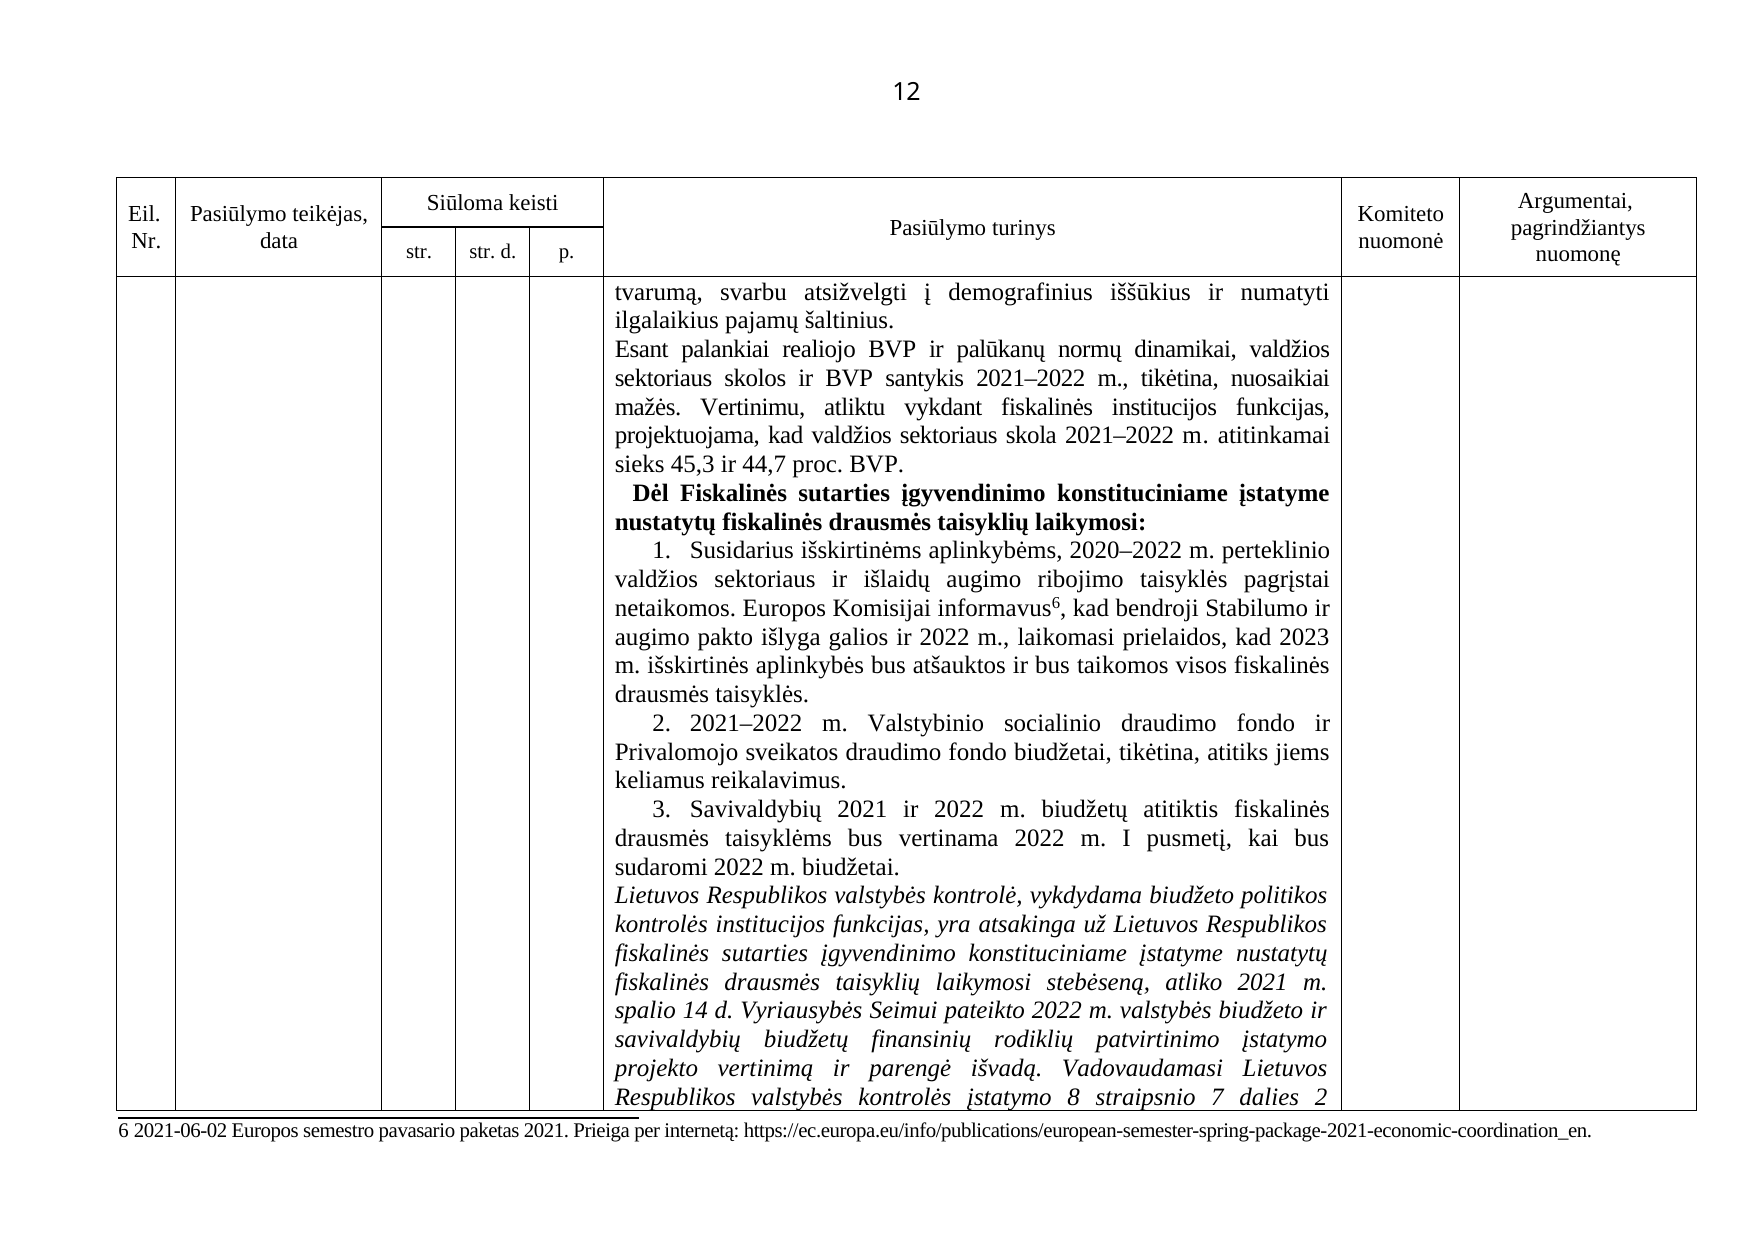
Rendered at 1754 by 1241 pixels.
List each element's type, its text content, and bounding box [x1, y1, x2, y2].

table_header Eil. Nr. [117, 178, 175, 276]
table_header Argumentai, pagrindžiantys nuomonę [1460, 178, 1696, 276]
table_cell Valstybės kontrolė, vykdydama biudžeto politikos kontrolės institucijos funkcijas, vadovaudamasi Fiskalinės sutarties įgyvendinimo konstituciniu įstatymu ir nuo 2021 m. liepos 1 d. įsigaliojusiu naujos redakcijos Valstybės kontrolės įstatymu, per 15 darbo dienų kiekvieną kartą po to, kai Vyriausybė pateikia tam tikrų metų valstybės biudžeto ir savivaldybių biudžetų finansinių rodiklių patvirtinimo įstatymo (jo pakeitimo) projektą Seimui, teikia Seimui savo išvadą dėl struktūrinio postūmio užduoties. Fiskalinės sutarties įgyvendinimo konstitucinio įstatymo 6 straipsnio 6 ir 7 dalyse nustatyta, kad struktūrinio postūmio užduotis ir jų gaires likusiais vidutinio laikotarpio metais Vyriausybė siūlo Seimui ir Seimas jas nustato tik tiems metams, prieš kuriuos faktinis arba numatomas struktūrinis valdžios sektoriaus deficitas yra didesnis arba faktinis ar numatomas struktūrinis valdžios sektoriaus perteklius yra mažesnis negu vidutinio laikotarpio tikslas. Metams, kuriais susidaro išskirtinės aplinkybės, struktūrinio postūmio užduotys nenustatomos. Valstybės kontrolė, vykdydama biudžeto politikos kontrolės institucijos funkcijas, kovo 26 d. paskelbė išvadą, kurioje patvirtino, kad Lietuvoje susidariusi padėtis atitinka neįprasto įvykio sąvokos apibrėžimą, todėl galima nustatyti išskirtines aplinkybes. Reaguojant į COVID-19 pandemijos įtaką ekonomikai ir valdžios sektoriaus finansams fiskalinės drausmės taisyklių taikymas 2020–2022 m. laikinai susiaurintas. Europos Sąjungos lygmeniu aktyvuota bendroji Stabilumo ir augimo pakto išlyga, leidžianti šalims nukrypti nuo reikalavimų valdžios sektoriaus biudžetams. Vyriausybė 2022 m. valstybės ir savivaldybių biudžetų finansinių rodiklių projektų apžvalgoje nurodė, kad 2021 m. numatomas 4,1 proc. BVP dydžio struktūrinis valdžios sektoriaus deficitas, tačiau, atsižvelgiant į išskirtines aplinkybes, struktūrinio postūmio užduotis pagrįstai nenustatyta, kadangi šios užduotys nėra nustatomos metams, kuriais susidaro išskirtinės aplinkybės. Valstybės kontrolė, vykdydama biudžeto politikos kontrolės institucijos funkcijas, atlikdama Fiskalinės sutarties įgyvendinimo konstituciniame įstatyme nustatytų taisyklių laikymosi stebėseną ir remdamasi Ekonominio bendradarbiavimo ir plėtros organizacijos nepriklausomoms fiskalinėms institucijoms rekomenduojamais principais, atliko 2022 m. valdžios sektoriaus finansinių rodiklių vertinimą ir teikia Seimui savo nuomonę. Trumpalaikio pobūdžio su COVID-19 susijusias išlaidas keičia augantys ilgalaikiai įsipareigojimai. 2022 m. valstybės biudžeto ir savivaldybių biudžetų finansinių rodiklių patvirtinimo įstatymo projekte (toliau – 2022 m. biudžeto projektas) numatomos ne tik trumpalaikės išlaidos tolesniam COVID-19 pandemijos suvaldymui, bet ir ilgalaikės išlaidos, kurių padengimui nėra numatyta ilgalaikių pajamų šaltinių. 2022 m. biudžeto projekte planuojama skirti 304,2 mln. Eur su COVID-19 susijusioms priemonėms finansuoti, o nelaikinų išlaidų, nepadengtų tvariomis pajamomis, suma išaugs 695,6 mln. Eur. Pažymėtina, kad tokio pobūdžio išlaidos per 2017–2021 m. laikotarpį vidutiniškai sudarydavo po 1,0 proc. BVP kasmet. Iki pandemijos jos buvo dengiamos netvariomis ciklinėmis pajamomis dėl sparčiau nei potencialus BVP augusios Lietuvos ekonomikos. Ekonomikos raida 2021–2022 m., tikėtina, viršys savo potencialą. Projektuojamas valdžios sektoriaus pajamų ir BVP santykis yra aukštesnis, nei vidutiniškai 2015–2019 m., neįvedant papildomų pajamų šaltinių. Neapibrėžtumas, susijęs su ekonomikos cikline padėtimi, apriboja galimybę tiksliai įvertinti, kuri mokesčių plano dalis yra ciklinio pobūdžio. Atsižvelgiant į tai, struktūrinis valdžios sektoriaus deficitas gali būti didesnis nei nurodoma 2022 m. biudžeto projekte. Yra rizika infliaciniam spaudimui ir ūkio perkaitimui. 2021-10-01 Lietuvos statistikos departamentas reikšmingai revizavo 2020 m. BVP duomenis. Ši revizija negalėjo būti įtraukta rengiant ir tvirtinant 2021–2024 m. ekonominės raidos scenarijų ir vertinant produkcijos atotrūkio nuo potencialo dydį. Revizijos kryptis ir mastas gali lemti didesnį teigiamą produkcijos atotrūkio nuo potencialo įvertį, todėl prociklinis fiskalinis impulsas gali būti didesnis, nei šiuo metu numatoma. Tikslinga suderinti oficialiosios statistikos skelbimo ir biudžeto projekto rengimo kalendorius. Remiantis esama Lietuvos demografijos struktūra ir palankiausiomis EUROPOP2019 populiacijos projekcijomis, projektuojamas užimtų gyventojų skaičiaus mažėjimas ir pensinio amžiaus gyventojų skaičiaus augimas ilguoju laikotarpiu. Pagal EUROPOP2019 (be migracijos) scenarijų ir prielaidas, kad aktyvumo lygis Lietuvoje išaugs iki 80 ar 83 proc., projektuojama, kad užimtųjų gyventojų skaičius 2030 m. sumažės 9 arba 5 proc. atitinkamai. Tai darys neigiamą poveikį VSDF biudžeto pajamoms, taip pat GPM surinkimui, kurio didžioji dalis skiriama bazinės pensijos finansavimui. Tikėtina, socialinio draudimo pensijų sistemą ateityje vis labiau veiks visuomenės senėjimo sukelti iššūkiai. 2021 m. didžiausias nuolatinių gyventojų skaičius Lietuvoje buvo 55–59 m. amžiaus grupėje ir siekė 211,5 tūkst. Daugiau nei 200 tūkst. taip pat buvo 50–54 ir 60–64 m. amžiaus grupėse. Tokia gyventojų amžiaus struktūra įspėja apie netolimoje ateityje reikšmingai padidėsiantį pensinio amžiaus žmonių skaičių. Gyventojų pajamų mokesčio dalis, skirta pensijų bendrosios dalies finansavimui, nepadengia valstybės biudžeto asignavimų VSDF biudžetui. Bendrosios pensijų dalies finansavimo deficitas viršija VSDF biudžete formuojamą perviršį. Kartu su 2022 m. biudžeto projektu siūlomi ir socialinio draudimo pensijos apskaičiavimo tvarkos keitimai. Priimant keitimus, kurie gali paveikti pensijų sistemos tvarumą, svarbu atsižvelgti į demografinius iššūkius ir numatyti ilgalaikius pajamų šaltinius. Esant palankiai realiojo BVP ir palūkanų normų dinamikai, valdžios sektoriaus skolos ir BVP santykis 2021–2022 m., tikėtina, nuosaikiai mažės. Vertinimu, atliktu vykdant fiskalinės institucijos funkcijas, projektuojama, kad valdžios sektoriaus skola 2021–2022 m. atitinkamai sieks 45,3 ir 44,7 proc. BVP. Dėl Fiskalinės sutarties įgyvendinimo konstituciniame įstatyme nustatytų fiskalinės drausmės taisyklių laikymosi: Susidarius išskirtinėms aplinkybėms, 2020–2022 m. perteklinio valdžios sektoriaus ir išlaidų augimo ribojimo taisyklės pagrįstai netaikomos. Europos Komisijai informavus, kad bendroji Stabilumo ir augimo pakto išlyga galios ir 2022 m., laikomasi prielaidos, kad 2023 m. išskirtinės aplinkybės bus atšauktos ir bus taikomos visos fiskalinės drausmės taisyklės. 2021–2022 m. Valstybinio socialinio draudimo fondo ir Privalomojo sveikatos draudimo fondo biudžetai, tikėtina, atitiks jiems keliamus reikalavimus. Savivaldybių 2021 ir 2022 m. biudžetų atitiktis fiskalinės drausmės taisyklėms bus vertinama 2022 m. I pusmetį, kai bus sudaromi 2022 m. biudžetai. Lietuvos Respublikos valstybės kontrolė, vykdydama biudžeto politikos kontrolės institucijos funkcijas, yra atsakinga už Lietuvos Respublikos fiskalinės sutarties įgyvendinimo konstituciniame įstatyme nustatytų fiskalinės drausmės taisyklių laikymosi stebėseną, atliko 2021 m. spalio 14 d. Vyriausybės Seimui pateikto 2022 m. valstybės biudžeto ir savivaldybių biudžetų finansinių rodiklių patvirtinimo įstatymo projekto vertinimą ir parengė išvadą. Vadovaudamasi Lietuvos Respublikos valstybės kontrolės įstatymo 8 straipsnio 7 dalies 2 punktu, Valstybės kontrolė išvadą teikia Lietuvos Respublikos Seimui. Šią išvadą pagrindžianti analizė pateikta ataskaitoje „2022 m. valdžios sektoriaus biudžetų projektų vertinimas“, kuri kartu su išvada teikiama Seimui. [604, 277, 1341, 1110]
table_cell [530, 277, 603, 1110]
table_cell str. d. [456, 228, 529, 276]
table_header Siūloma keisti [382, 178, 603, 226]
table_header Pasiūlymo turinys [604, 178, 1341, 276]
table_cell p. [530, 228, 603, 276]
table_cell [117, 277, 175, 1110]
table_cell [456, 277, 529, 1110]
table_cell str. [382, 228, 455, 276]
table_cell [1460, 277, 1696, 1110]
table_cell [176, 277, 381, 1110]
table_header Pasiūlymo teikėjas, data [176, 178, 381, 276]
table_header Komiteto nuomonė [1342, 178, 1459, 276]
table_cell [1342, 277, 1459, 1110]
table_cell [382, 277, 455, 1110]
